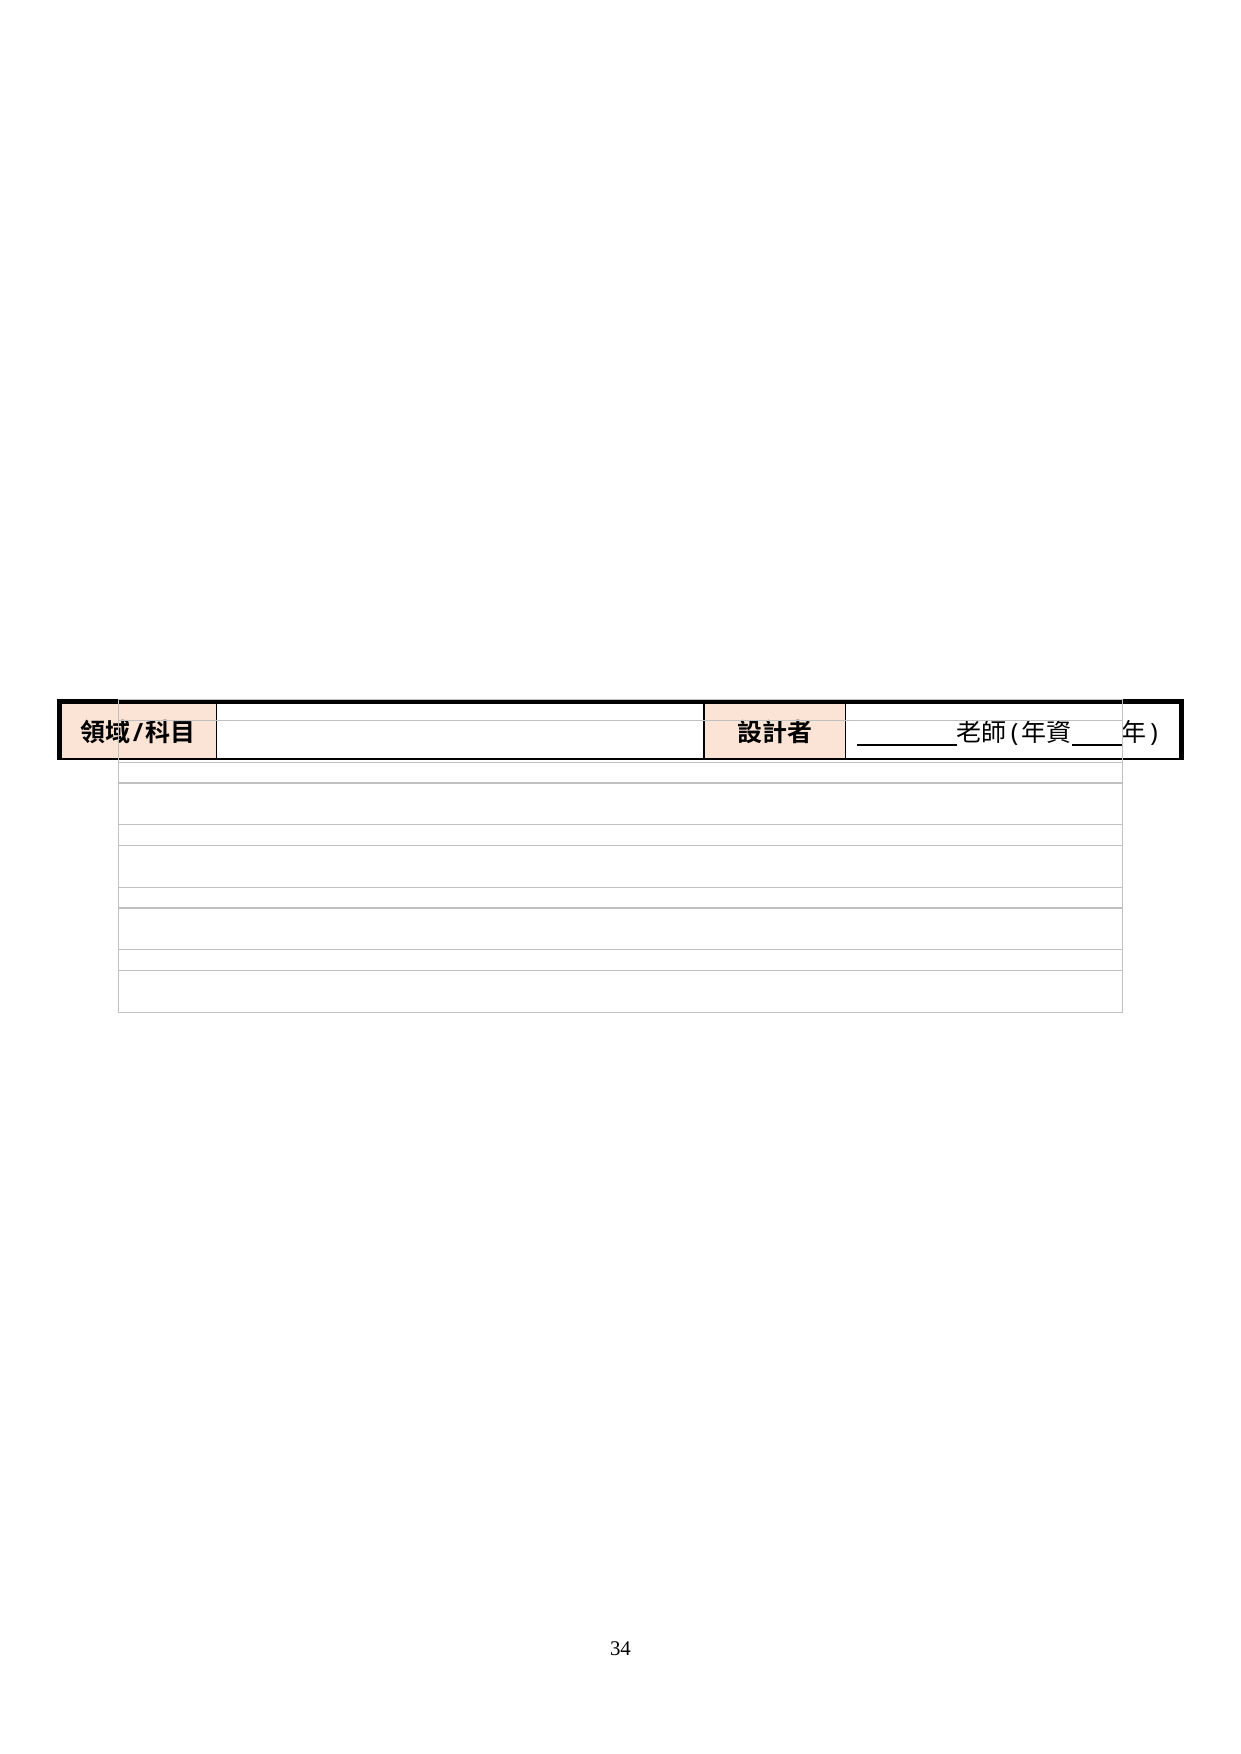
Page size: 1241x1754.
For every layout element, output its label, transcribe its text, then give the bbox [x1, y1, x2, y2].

table_header 領域/科目 [119, 704, 216, 720]
table_header [217, 721, 703, 758]
table_header 老師(年資 [846, 721, 1122, 758]
table_header 領域/科目 [119, 721, 216, 758]
table_header 年) [1123, 704, 1179, 758]
table_header 領域/科目 [62, 704, 118, 758]
table_header [846, 704, 1122, 720]
table_header [705, 704, 845, 720]
table_header 設計者 [705, 721, 845, 758]
table_header [217, 704, 703, 720]
